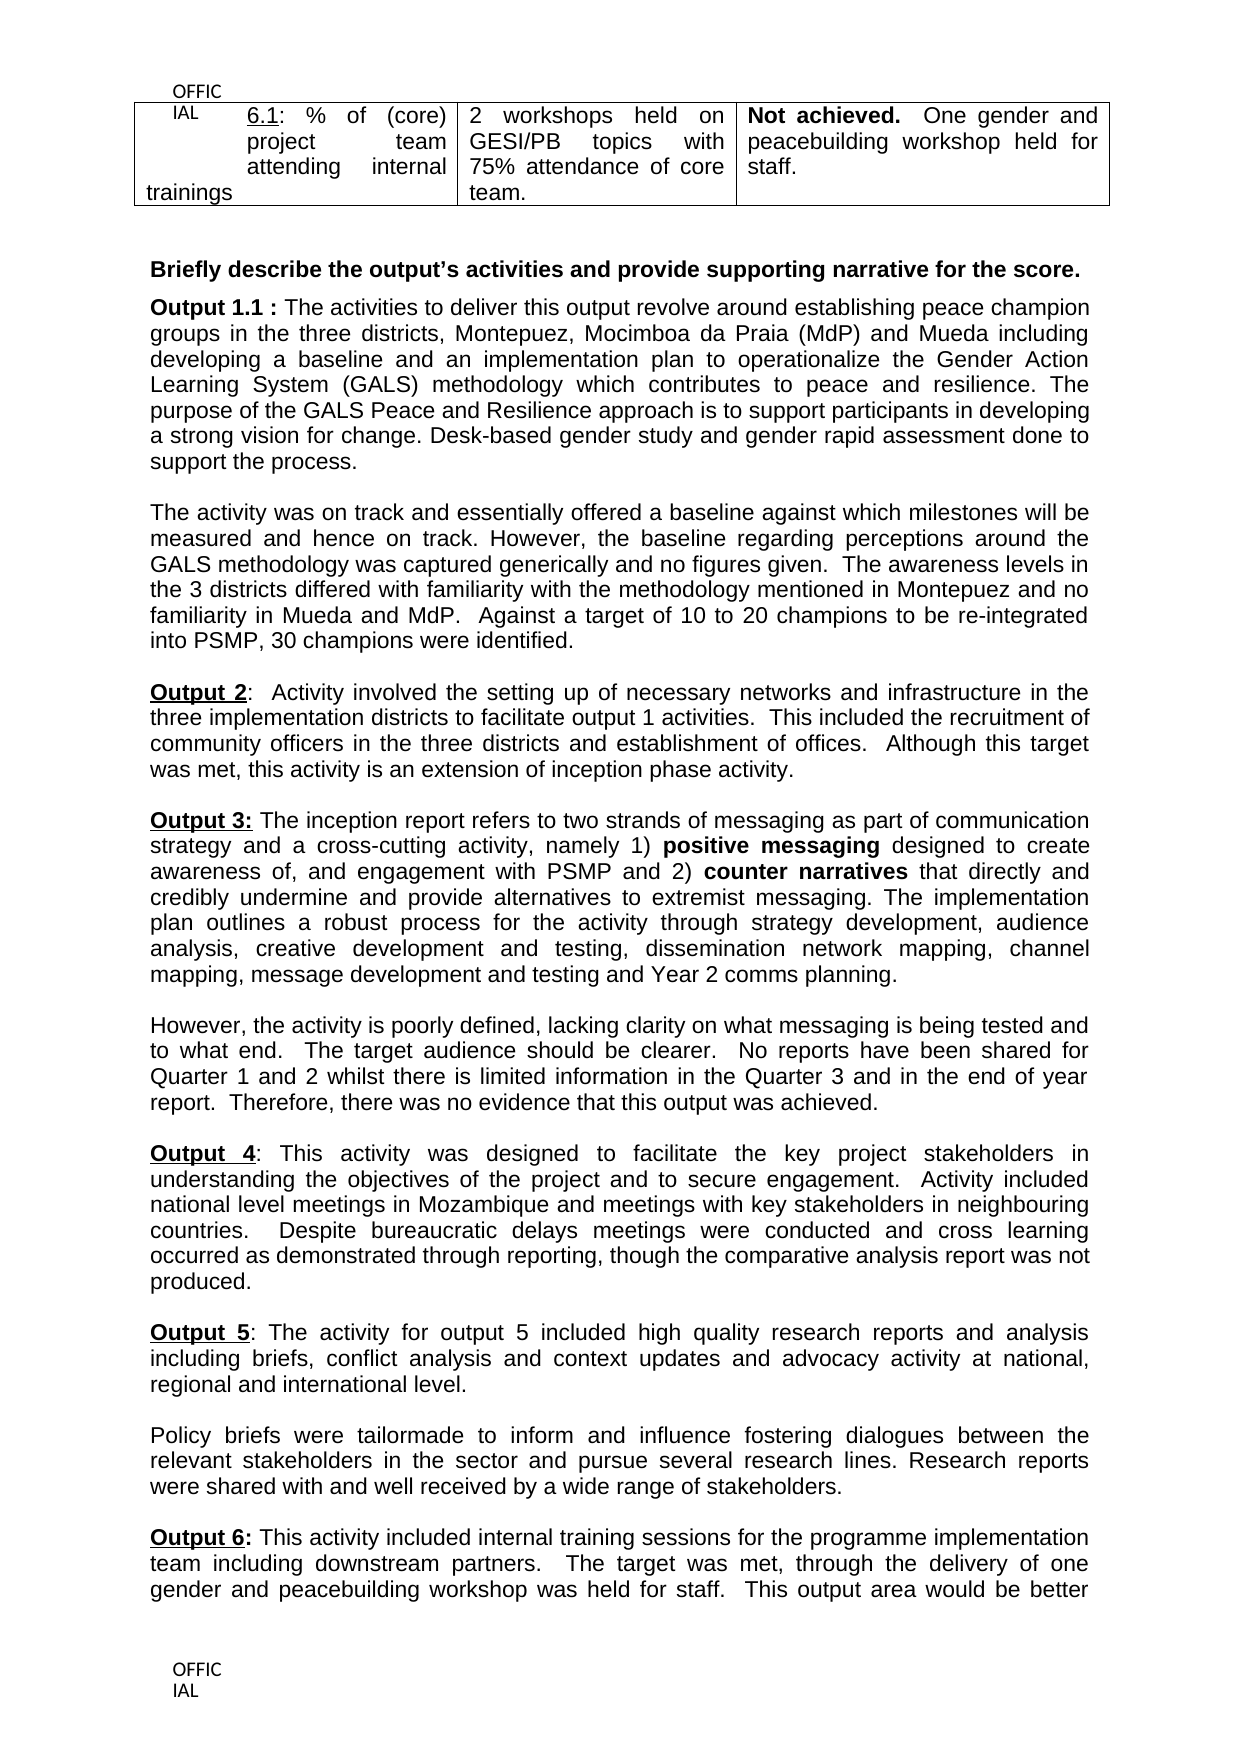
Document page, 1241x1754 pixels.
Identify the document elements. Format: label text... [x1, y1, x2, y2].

text Output 6: This activity included internal training sessions for the programme implementation team including downstream partners. The target was met, through the delivery of one gender and peacebuilding workshop was held for staff. This output area would be better married with output 1. Staff training is a prerequisite to the GALS capacity building of community facilitators. [150, 1525, 1090, 1602]
text Output 4: This activity was designed to facilitate the key project stakeholders in understanding the objectives of the project and to secure engagement. Activity included national level meetings in Mozambique and meetings with key stakeholders in neighbouring countries. Despite bureaucratic delays meetings were conducted and cross learning occurred as demonstrated through reporting, though the comparative analysis report was not produced. [150, 1141, 1090, 1294]
table_cell 2 workshops held on GESI/PB topics with 75% attendance of core team. [458, 103, 736, 205]
table_cell Not achieved. One gender and peacebuilding workshop held for staff. [737, 103, 1109, 205]
text Output 5: The activity for output 5 included high quality research reports and analysis including briefs, conflict analysis and context updates and advocacy activity at national, regional and international level. [150, 1320, 1090, 1397]
text Briefly describe the output’s activities and provide supporting narrative for the score. [150, 257, 1090, 282]
text The activity was on track and essentially offered a baseline against which milestones will be measured and hence on track. However, the baseline regarding perceptions around the GALS methodology was captured generically and no figures given. The awareness levels in the 3 districts differed with familiarity with the methodology mentioned in Montepuez and no familiarity in Mueda and MdP. Against a target of 10 to 20 champions to be re-integrated into PSMP, 30 champions were identified. [150, 500, 1090, 654]
text Policy briefs were tailormade to inform and influence fostering dialogues between the relevant stakeholders in the sector and pursue several research lines. Research reports were shared with and well received by a wide range of stakeholders. [150, 1422, 1090, 1499]
text Output 1.1 : The activities to deliver this output revolve around establishing peace champion groups in the three districts, Montepuez, Mocimboa da Praia (MdP) and Mueda including developing a baseline and an implementation plan to operationalize the Gender Action Learning System (GALS) methodology which contributes to peace and resilience. The purpose of the GALS Peace and Resilience approach is to support participants in developing a strong vision for change. Desk-based gender study and gender rapid assessment done to support the process. [150, 295, 1090, 474]
table_cell 6.1: % of (core) project team attending internal trainings [135, 103, 457, 205]
text However, the activity is poorly defined, lacking clarity on what messaging is being tested and to what end. The target audience should be clearer. No reports have been shared for Quarter 1 and 2 whilst there is limited information in the Quarter 3 and in the end of year report. Therefore, there was no evidence that this output was achieved. [150, 1012, 1090, 1115]
text Output 2: Activity involved the setting up of necessary networks and infrastructure in the three implementation districts to facilitate output 1 activities. This included the recruitment of community officers in the three districts and establishment of offices. Although this target was met, this activity is an extension of inception phase activity. [150, 679, 1090, 782]
text Output 3: The inception report refers to two strands of messaging as part of communication strategy and a cross-cutting activity, namely 1) positive messaging designed to create awareness of, and engagement with PSMP and 2) counter narratives that directly and credibly undermine and provide alternatives to extremist messaging. The implementation plan outlines a robust process for the activity through strategy development, audience analysis, creative development and testing, dissemination network mapping, channel mapping, message development and testing and Year 2 comms planning. [150, 807, 1090, 987]
